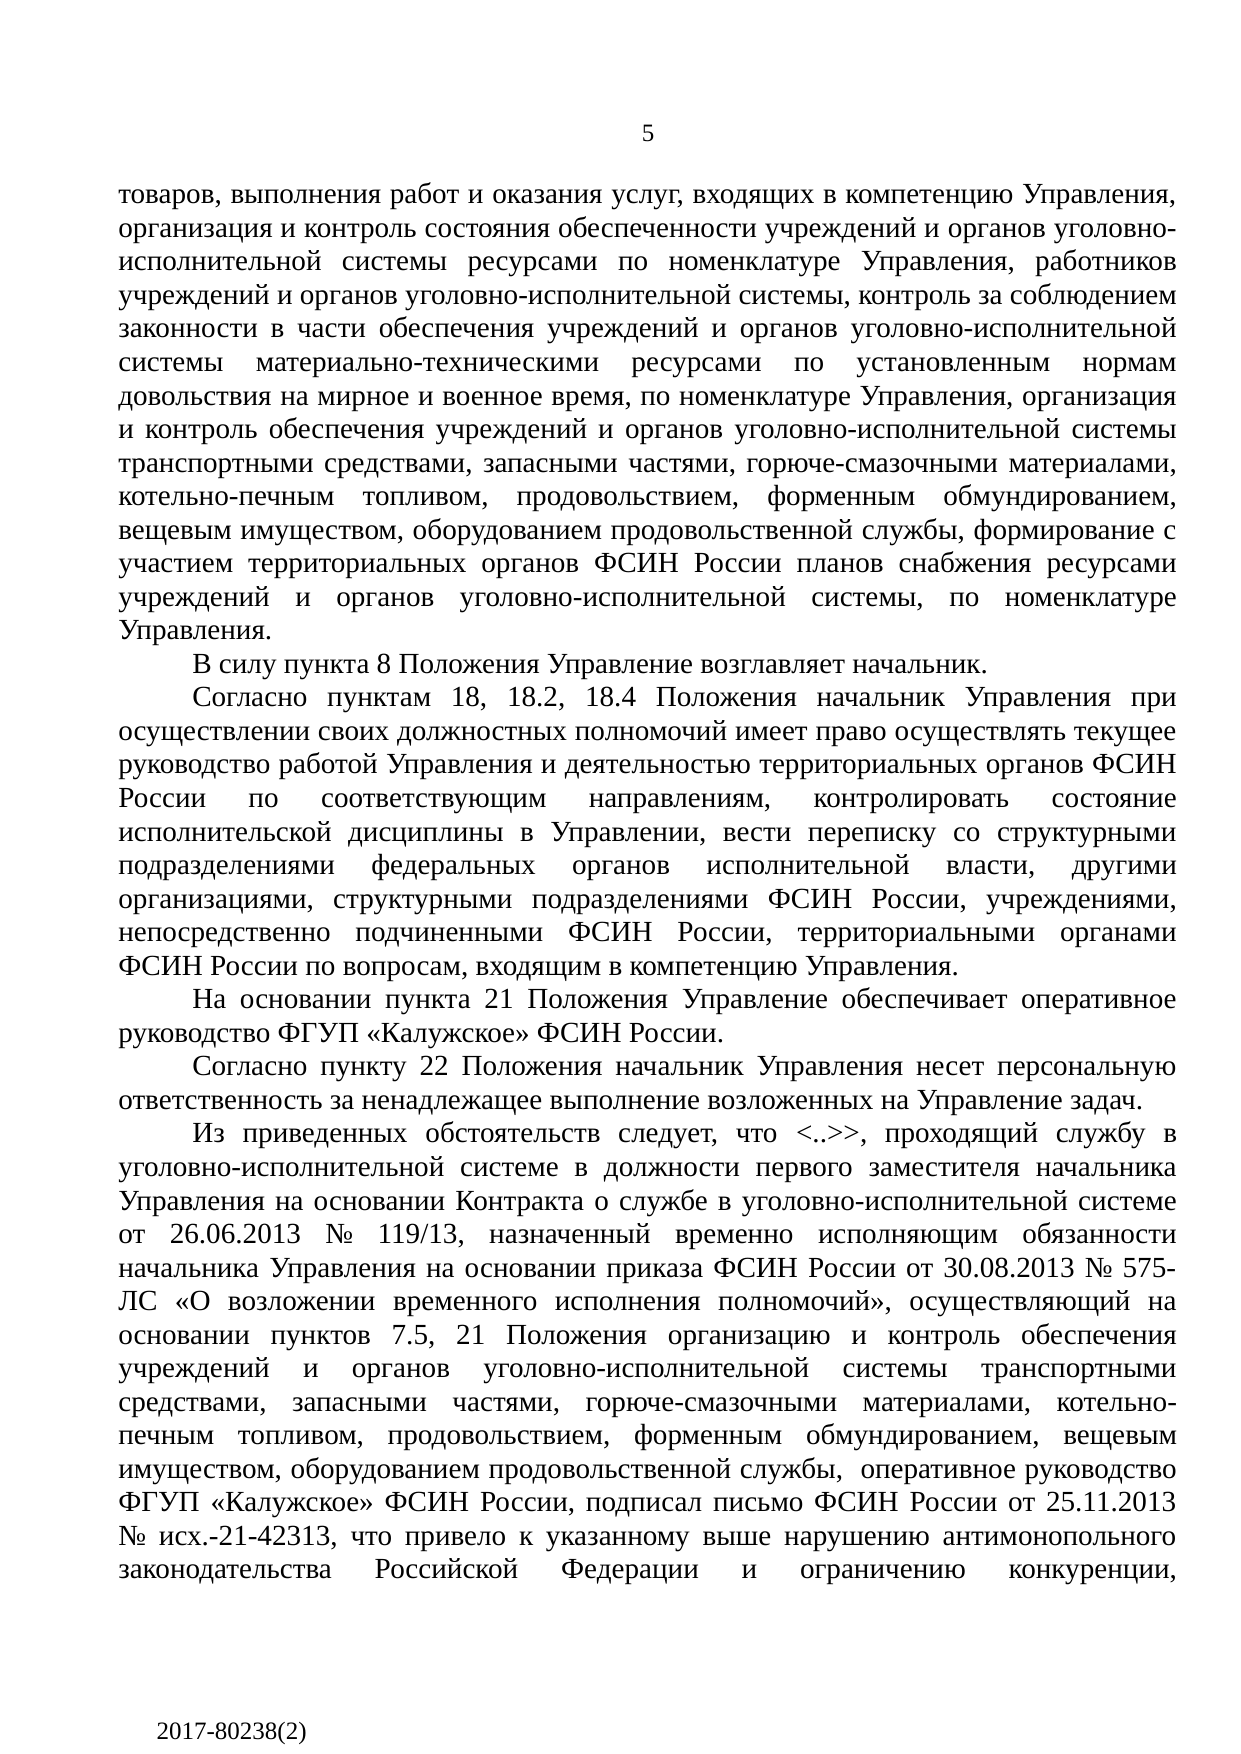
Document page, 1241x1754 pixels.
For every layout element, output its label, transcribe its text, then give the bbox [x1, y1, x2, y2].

text В силу пункта 8 Положения Управление возглавляет начальник. [118, 646, 1177, 679]
text товаров, выполнения работ и оказания услуг, входящих в компетенцию Управления, организация и контроль состояния обеспеченности учреждений и органов уголовно-исполнительной системы ресурсами по номенклатуре Управления, работников учреждений и органов уголовно-исполнительной системы, контроль за соблюдением законности в части обеспечения учреждений и органов уголовно-исполнительной системы материально-техническими ресурсами по установленным нормам довольствия на мирное и военное время, по номенклатуре Управления, организация и контроль обеспечения учреждений и органов уголовно-исполнительной системы транспортными средствами, запасными частями, горюче-смазочными материалами, котельно-печным топливом, продовольствием, форменным обмундированием, вещевым имуществом, оборудованием продовольственной службы, формирование с участием территориальных органов ФСИН России планов снабжения ресурсами учреждений и органов уголовно-исполнительной системы, по номенклатуре Управления. [118, 176, 1177, 646]
text Согласно пункту 22 Положения начальник Управления несет персональную ответственность за ненадлежащее выполнение возложенных на Управление задач. [118, 1048, 1177, 1116]
text Согласно пунктам 18, 18.2, 18.4 Положения начальник Управления при осуществлении своих должностных полномочий имеет право осуществлять текущее руководство работой Управления и деятельностью территориальных органов ФСИН России по соответствующим направлениям, контролировать состояние исполнительской дисциплины в Управлении, вести переписку со структурными подразделениями федеральных органов исполнительной власти, другими организациями, структурными подразделениями ФСИН России, учреждениями, непосредственно подчиненными ФСИН России, территориальными органами ФСИН России по вопросам, входящим в компетенцию Управления. [118, 679, 1177, 981]
text На основании пункта 21 Положения Управление обеспечивает оперативное руководство ФГУП «Калужское» ФСИН России. [118, 981, 1177, 1048]
text Из приведенных обстоятельств следует, что <..>>, проходящий службу в уголовно-исполнительной системе в должности первого заместителя начальника Управления на основании Контракта о службе в уголовно-исполнительной системе от 26.06.2013 № 119/13, назначенный временно исполняющим обязанности начальника Управления на основании приказа ФСИН России от 30.08.2013 № 575-ЛС «О возложении временного исполнения полномочий», осуществляющий на основании пунктов 7.5, 21 Положения организацию и контроль обеспечения учреждений и органов уголовно-исполнительной системы транспортными средствами, запасными частями, горюче-смазочными материалами, котельно-печным топливом, продовольствием, форменным обмундированием, вещевым имуществом, оборудованием продовольственной службы, оперативное руководство ФГУП «Калужское» ФСИН России, подписал письмо ФСИН России от 25.11.2013 № исх.-21-42313, что привело к указанному выше нарушению антимонопольного законодательства Российской Федерации и ограничению конкуренции, [118, 1116, 1177, 1585]
